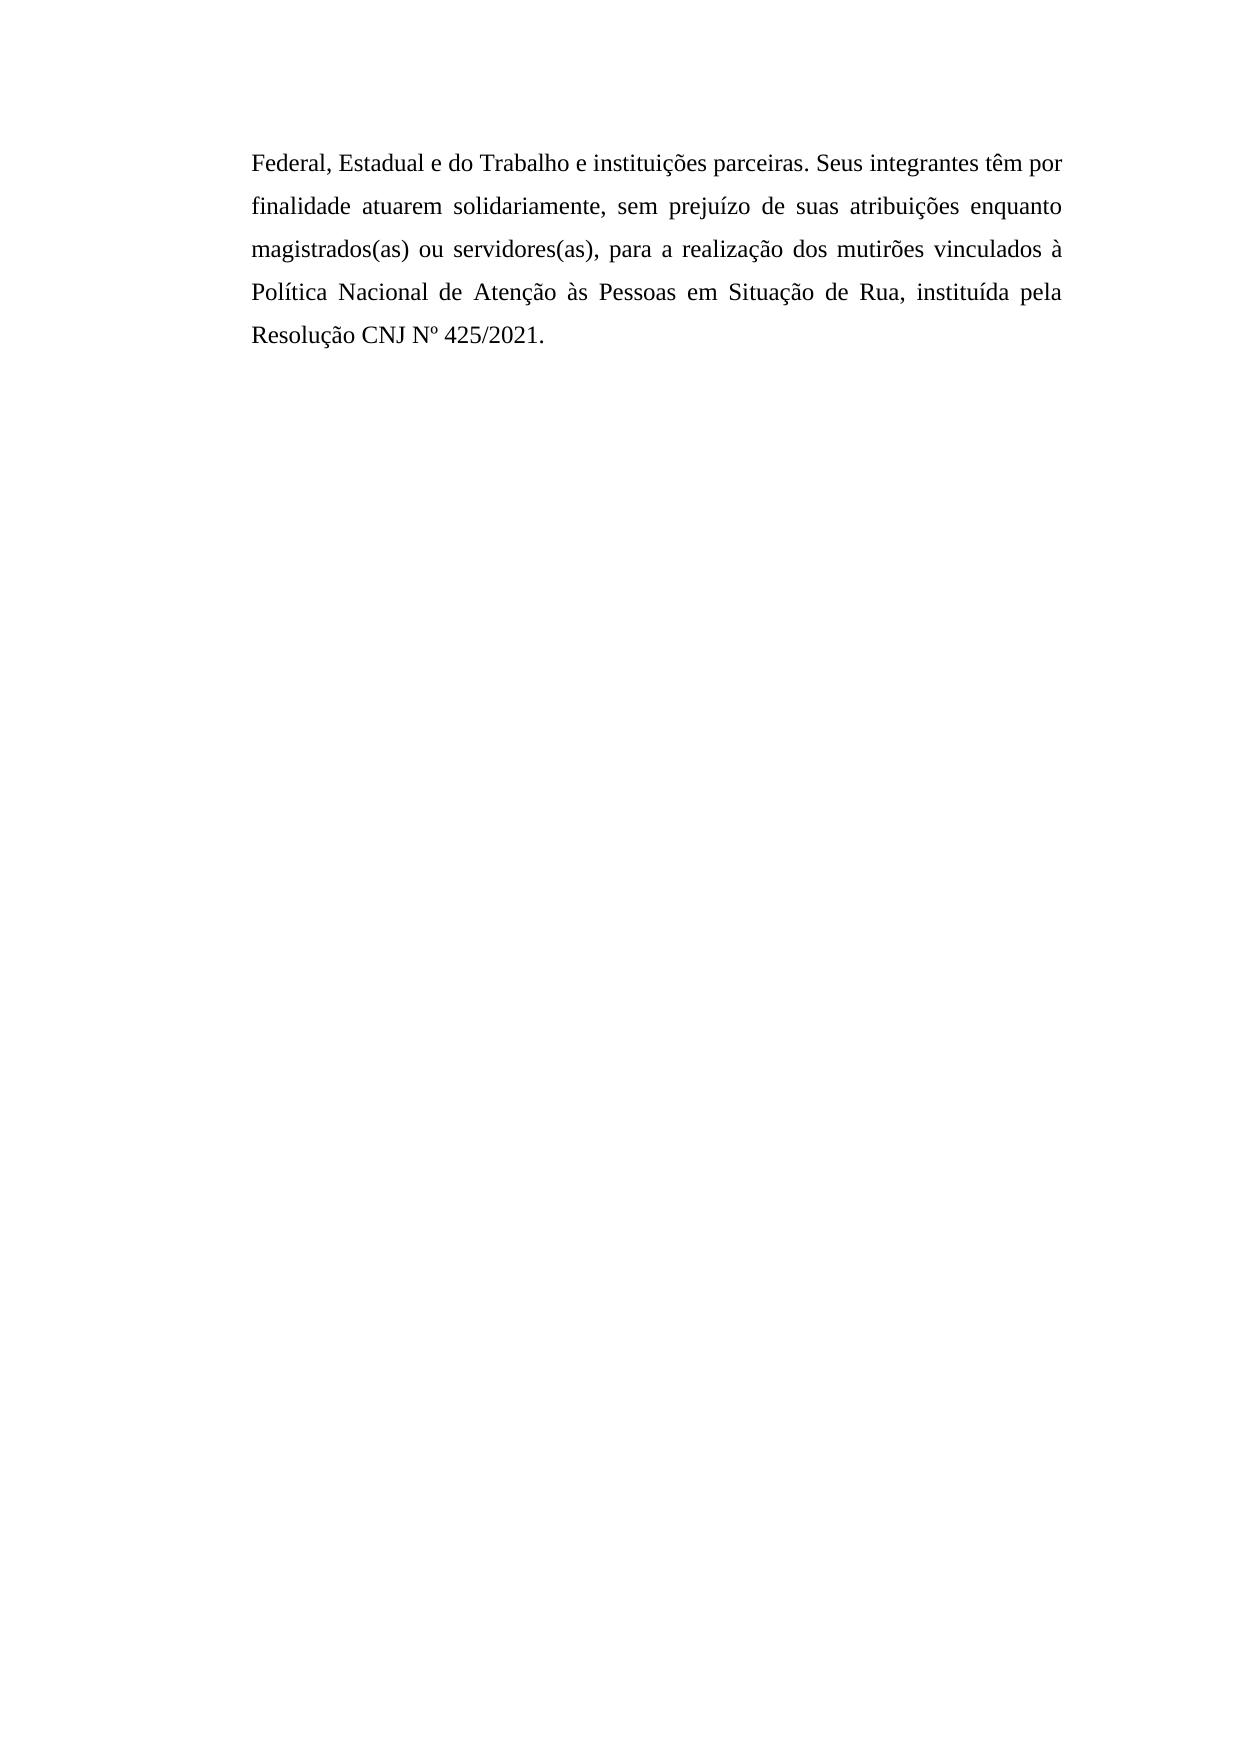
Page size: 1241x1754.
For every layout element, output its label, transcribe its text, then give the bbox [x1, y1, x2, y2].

text Federal, Estadual e do Trabalho e instituições parceiras. Seus integrantes têm por finalidade atuarem solidariamente, sem prejuízo de suas atribuições enquanto magistrados(as) ou servidores(as), para a realização dos mutirões vinculados à Política Nacional de Atenção às Pessoas em Situação de Rua, instituída pela Resolução CNJ Nº 425/2021. [251, 148, 1063, 349]
